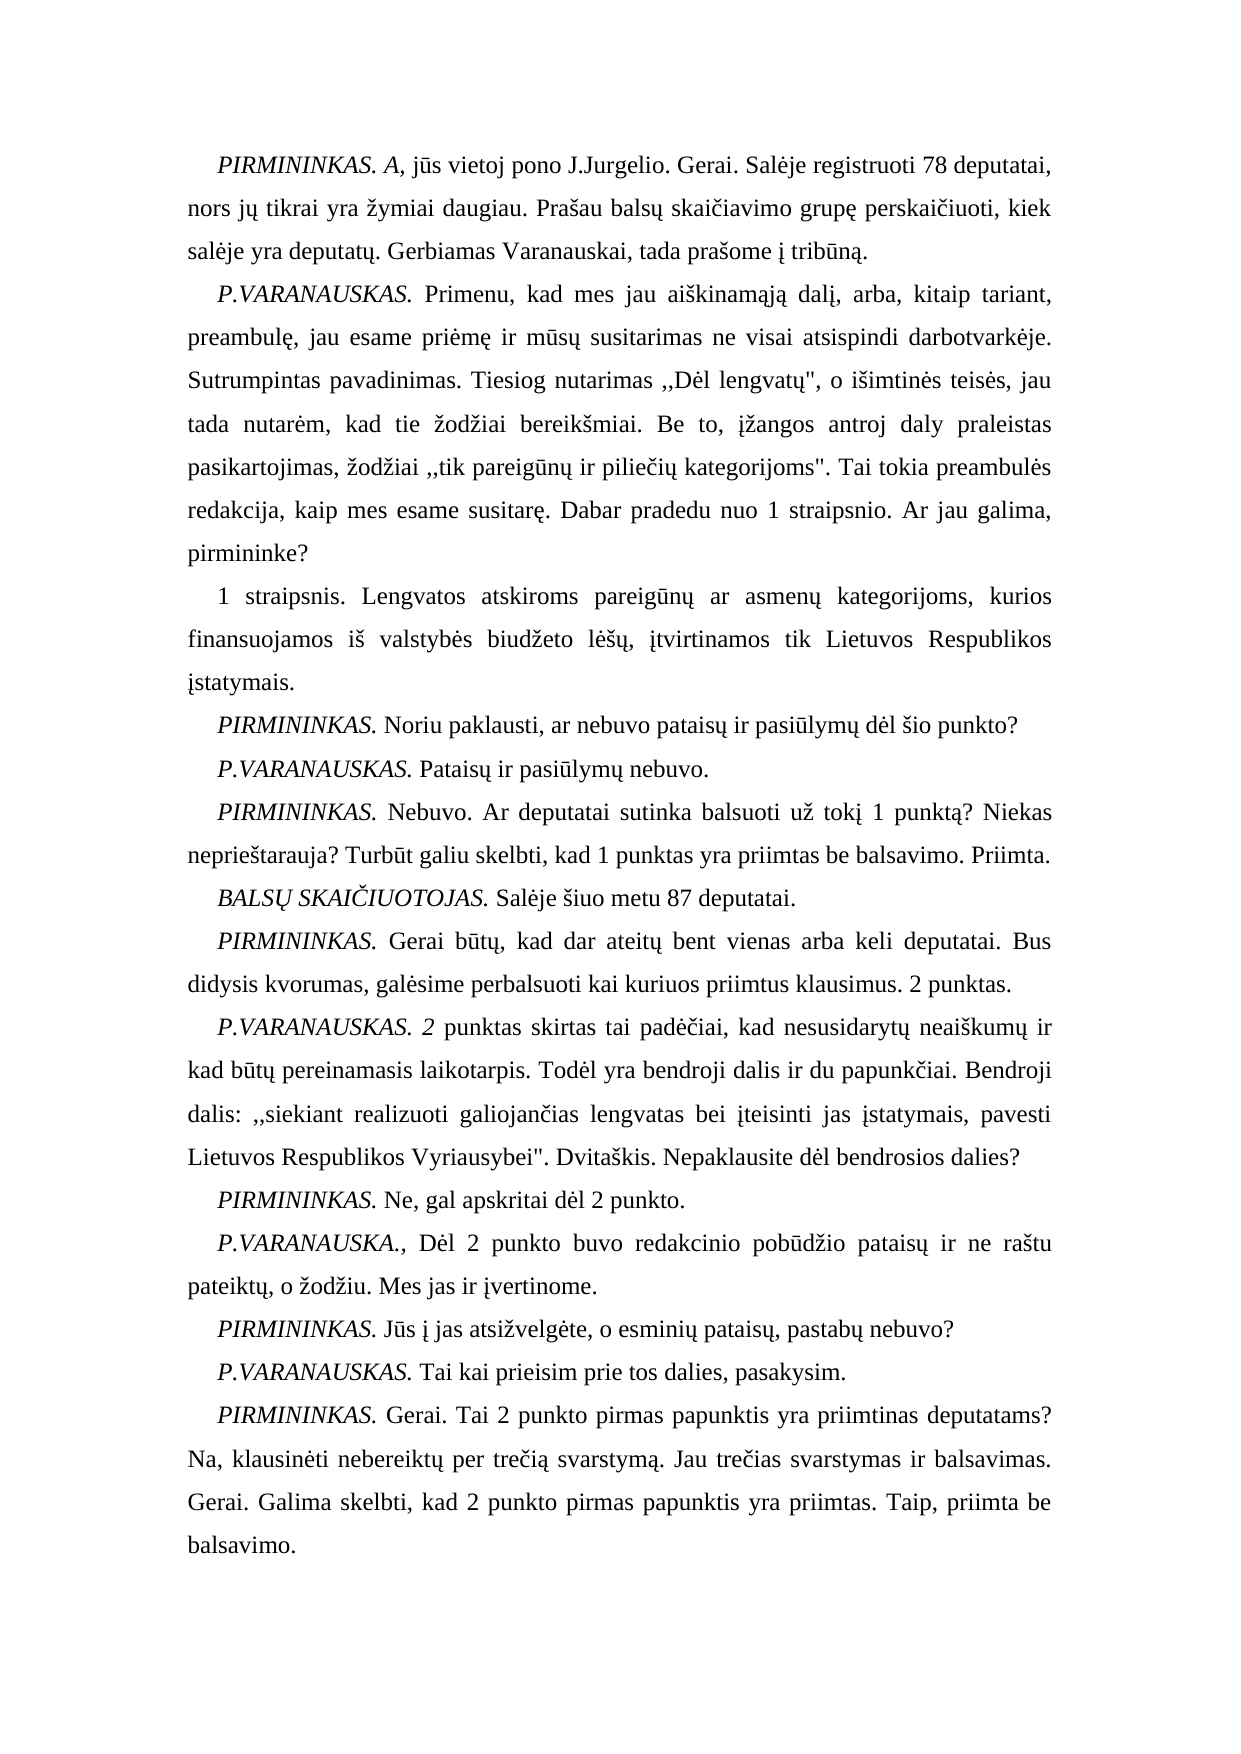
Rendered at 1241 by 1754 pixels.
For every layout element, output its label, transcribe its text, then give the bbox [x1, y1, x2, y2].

text P.VARANAUSKAS. Pataisų ir pasiūlymų nebuvo. [187, 754, 1053, 782]
text PIRMININKAS. Ne, gal apskritai dėl 2 punkto. [187, 1185, 1053, 1214]
text BALSŲ SKAIČIUOTOJAS. Salėje šiuo metu 87 deputatai. [187, 883, 1053, 912]
text 1 straipsnis. Lengvatos atskiroms pareigūnų ar asmenų kategorijoms, kurios finansuojamos iš valstybės biudžeto lėšų, įtvirtinamos tik Lietuvos Respublikos įstatymais. [187, 581, 1053, 696]
text PIRMININKAS. Nebuvo. Ar deputatai sutinka balsuoti už tokį 1 punktą? Niekas neprieštarauja? Turbūt galiu skelbti, kad 1 punktas yra priimtas be balsavimo. Priimta. [187, 797, 1053, 869]
text PIRMININKAS. Gerai. Tai 2 punkto pirmas papunktis yra priimtinas deputatams? Na, klausinėti nebereiktų per trečią svarstymą. Jau trečias svarstymas ir balsavimas. Gerai. Galima skelbti, kad 2 punkto pirmas papunktis yra priimtas. Taip, priimta be balsavimo. [187, 1401, 1053, 1559]
text P.VARANAUSKAS. Primenu, kad mes jau aiškinamąją dalį, arba, kitaip tariant, preambulę, jau esame priėmę ir mūsų susitarimas ne visai atsispindi darbotvarkėje. Sutrumpintas pavadinimas. Tiesiog nutarimas ,,Dėl lengvatų", o išimtinės teisės, jau tada nutarėm, kad tie žodžiai bereikšmiai. Be to, įžangos antroj daly praleistas pasikartojimas, žodžiai ,,tik pareigūnų ir piliečių kategorijoms". Tai tokia preambulės redakcija, kaip mes esame susitarę. Dabar pradedu nuo 1 straipsnio. Ar jau galima, pirmininke? [187, 279, 1053, 567]
text PIRMININKAS. A, jūs vietoj pono J.Jurgelio. Gerai. Salėje registruoti 78 deputatai, nors jų tikrai yra žymiai daugiau. Prašau balsų skaičiavimo grupę perskaičiuoti, kiek salėje yra deputatų. Gerbiamas Varanauskai, tada prašome į tribūną. [187, 150, 1053, 265]
text P.VARANAUSKA., Dėl 2 punkto buvo redakcinio pobūdžio pataisų ir ne raštu pateiktų, o žodžiu. Mes jas ir įvertinome. [187, 1228, 1053, 1300]
text PIRMININKAS. Jūs į jas atsižvelgėte, o esminių pataisų, pastabų nebuvo? [187, 1314, 1053, 1343]
text PIRMININKAS. Noriu paklausti, ar nebuvo pataisų ir pasiūlymų dėl šio punkto? [187, 711, 1053, 739]
text P.VARANAUSKAS. 2 punktas skirtas tai padėčiai, kad nesusidarytų neaiškumų ir kad būtų pereinamasis laikotarpis. Todėl yra bendroji dalis ir du papunkčiai. Bendroji dalis: ,,siekiant realizuoti galiojančias lengvatas bei įteisinti jas įstatymais, pavesti Lietuvos Respublikos Vyriausybei". Dvitaškis. Nepaklausite dėl bendrosios dalies? [187, 1012, 1053, 1171]
text P.VARANAUSKAS. Tai kai prieisim prie tos dalies, pasakysim. [187, 1357, 1053, 1386]
text PIRMININKAS. Gerai būtų, kad dar ateitų bent vienas arba keli deputatai. Bus didysis kvorumas, galėsime perbalsuoti kai kuriuos priimtus klausimus. 2 punktas. [187, 926, 1053, 998]
